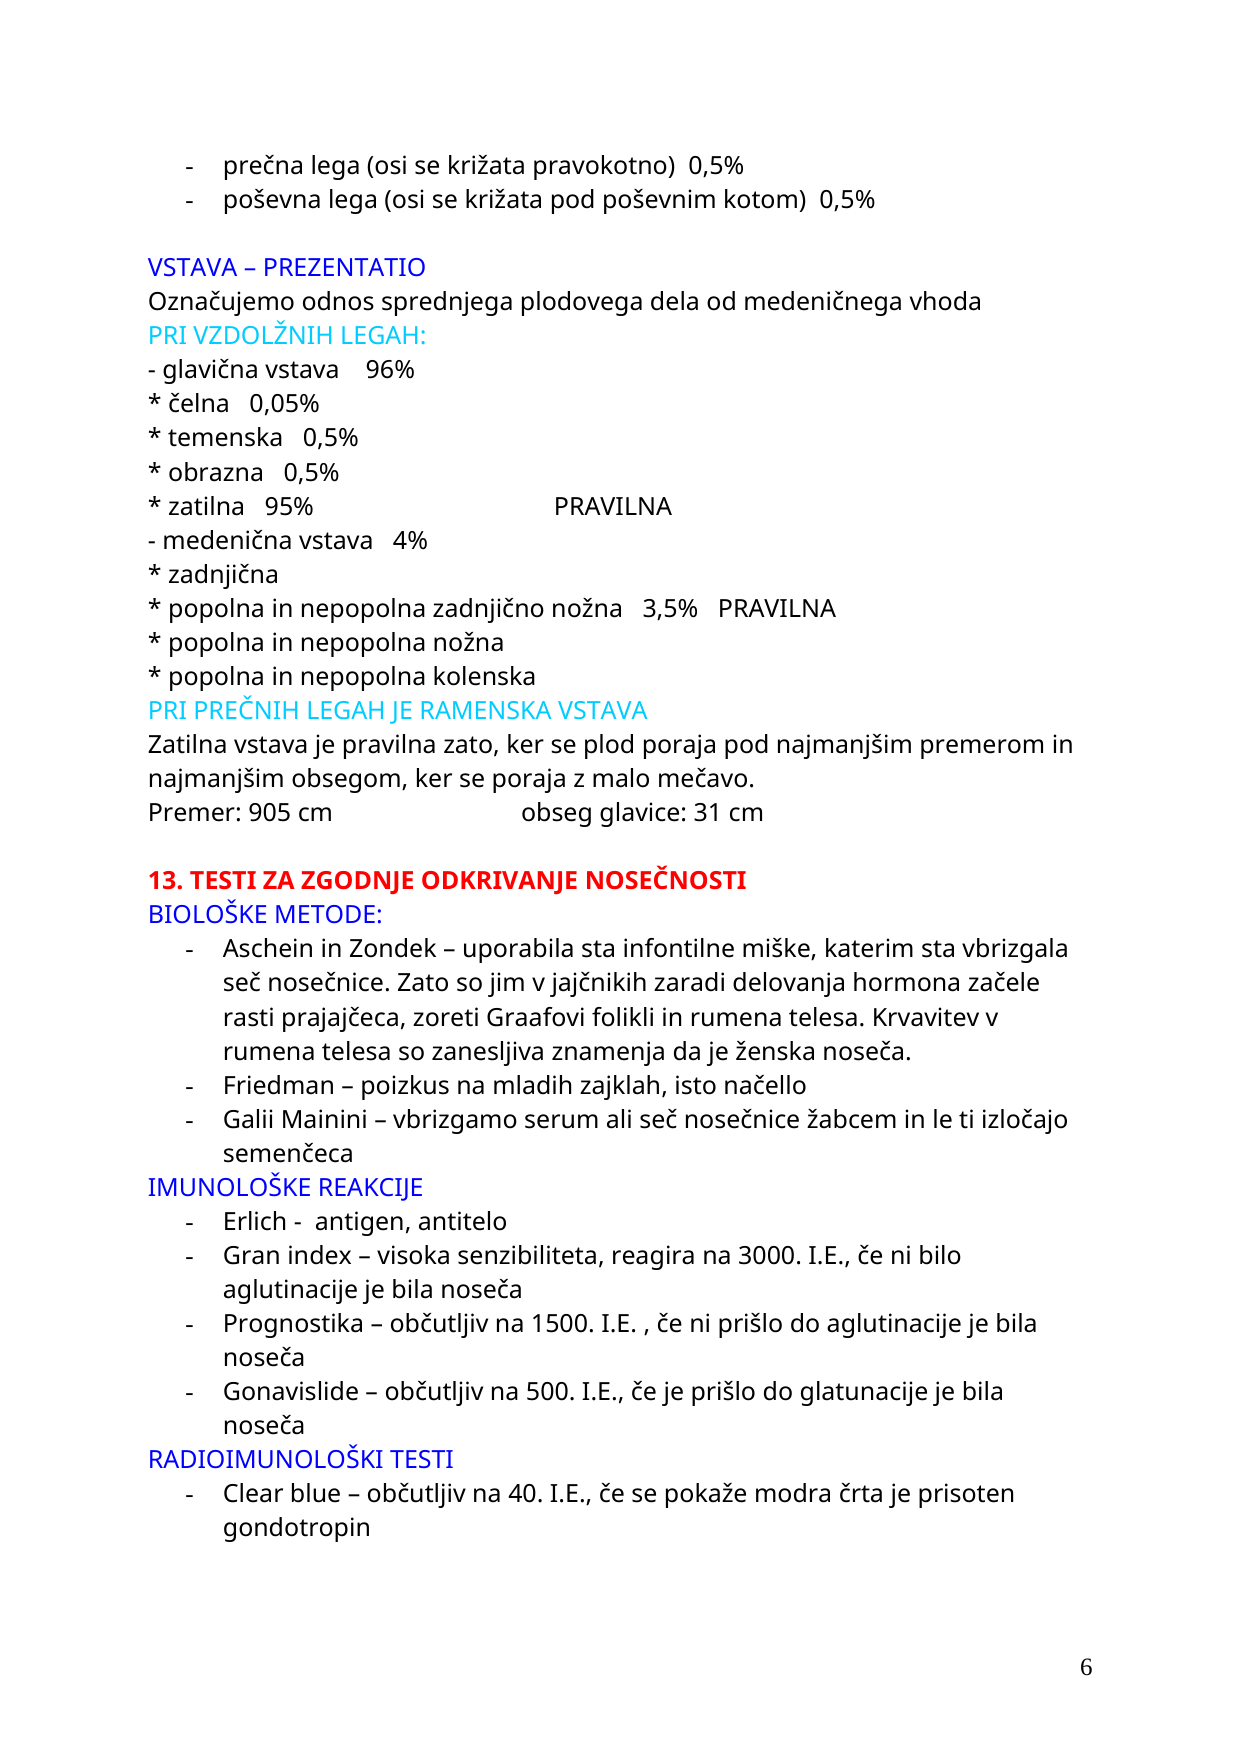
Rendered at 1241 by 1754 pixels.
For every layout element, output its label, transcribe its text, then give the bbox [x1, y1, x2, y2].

list prečna lega (osi se križata pravokotno) 0,5% [185, 148, 1093, 182]
list Erlich - antigen, antitelo [185, 1203, 1093, 1238]
text * popolna in nepopolna zadnjično nožna 3,5% PRAVILNA [148, 590, 1093, 624]
list Aschein in Zondek – uporabila sta infontilne miške, katerim sta vbrizgala seč nosečnice. Zato so jim v jajčnikih zaradi delovanja hormona začele rasti prajajčeca, zoreti Graafovi folikli in rumena telesa. Krvavitev v rumena telesa so zanesljiva znamenja da je ženska noseča. [185, 931, 1093, 1067]
text Zatilna vstava je pravilna zato, ker se plod poraja pod najmanjšim premerom in najmanjšim obsegom, ker se poraja z malo mečavo. [148, 727, 1093, 795]
list poševna lega (osi se križata pod poševnim kotom) 0,5% [185, 182, 1093, 216]
text * zadnjična [148, 556, 1093, 590]
list Gran index – visoka senzibiliteta, reagira na 3000. I.E., če ni bilo aglutinacije je bila noseča [185, 1238, 1093, 1306]
text RADIOIMUNOLOŠKI TESTI [148, 1442, 1093, 1476]
text * popolna in nepopolna kolenska [148, 658, 1093, 693]
text * zatilna 95% PRAVILNA [148, 488, 1093, 522]
text * popolna in nepopolna nožna [148, 624, 1093, 658]
list Galii Mainini – vbrizgamo serum ali seč nosečnice žabcem in le ti izločajo semenčeca [185, 1101, 1093, 1169]
text - glavična vstava 96% [148, 352, 1093, 386]
text * temenska 0,5% [148, 420, 1093, 454]
text * čelna 0,05% [148, 386, 1093, 420]
text Premer: 905 cm obseg glavice: 31 cm [148, 795, 1093, 829]
text - medenična vstava 4% [148, 522, 1093, 556]
text 13. TESTI ZA ZGODNJE ODKRIVANJE NOSEČNOSTI [148, 863, 1093, 897]
text IMUNOLOŠKE REAKCIJE [148, 1169, 1093, 1203]
list Friedman – poizkus na mladih zajklah, isto načello [185, 1067, 1093, 1101]
text PRI VZDOLŽNIH LEGAH: [148, 318, 1093, 352]
text BIOLOŠKE METODE: [148, 897, 1093, 931]
text Označujemo odnos sprednjega plodovega dela od medeničnega vhoda [148, 284, 1093, 318]
list Prognostika – občutljiv na 1500. I.E. , če ni prišlo do aglutinacije je bila noseča [185, 1306, 1093, 1374]
list Clear blue – občutljiv na 40. I.E., če se pokaže modra črta je prisoten gondotropin [185, 1476, 1093, 1544]
text * obrazna 0,5% [148, 454, 1093, 488]
text PRI PREČNIH LEGAH JE RAMENSKA VSTAVA [148, 693, 1093, 727]
text VSTAVA – PREZENTATIO [148, 250, 1093, 284]
list Gonavislide – občutljiv na 500. I.E., če je prišlo do glatunacije je bila noseča [185, 1374, 1093, 1442]
